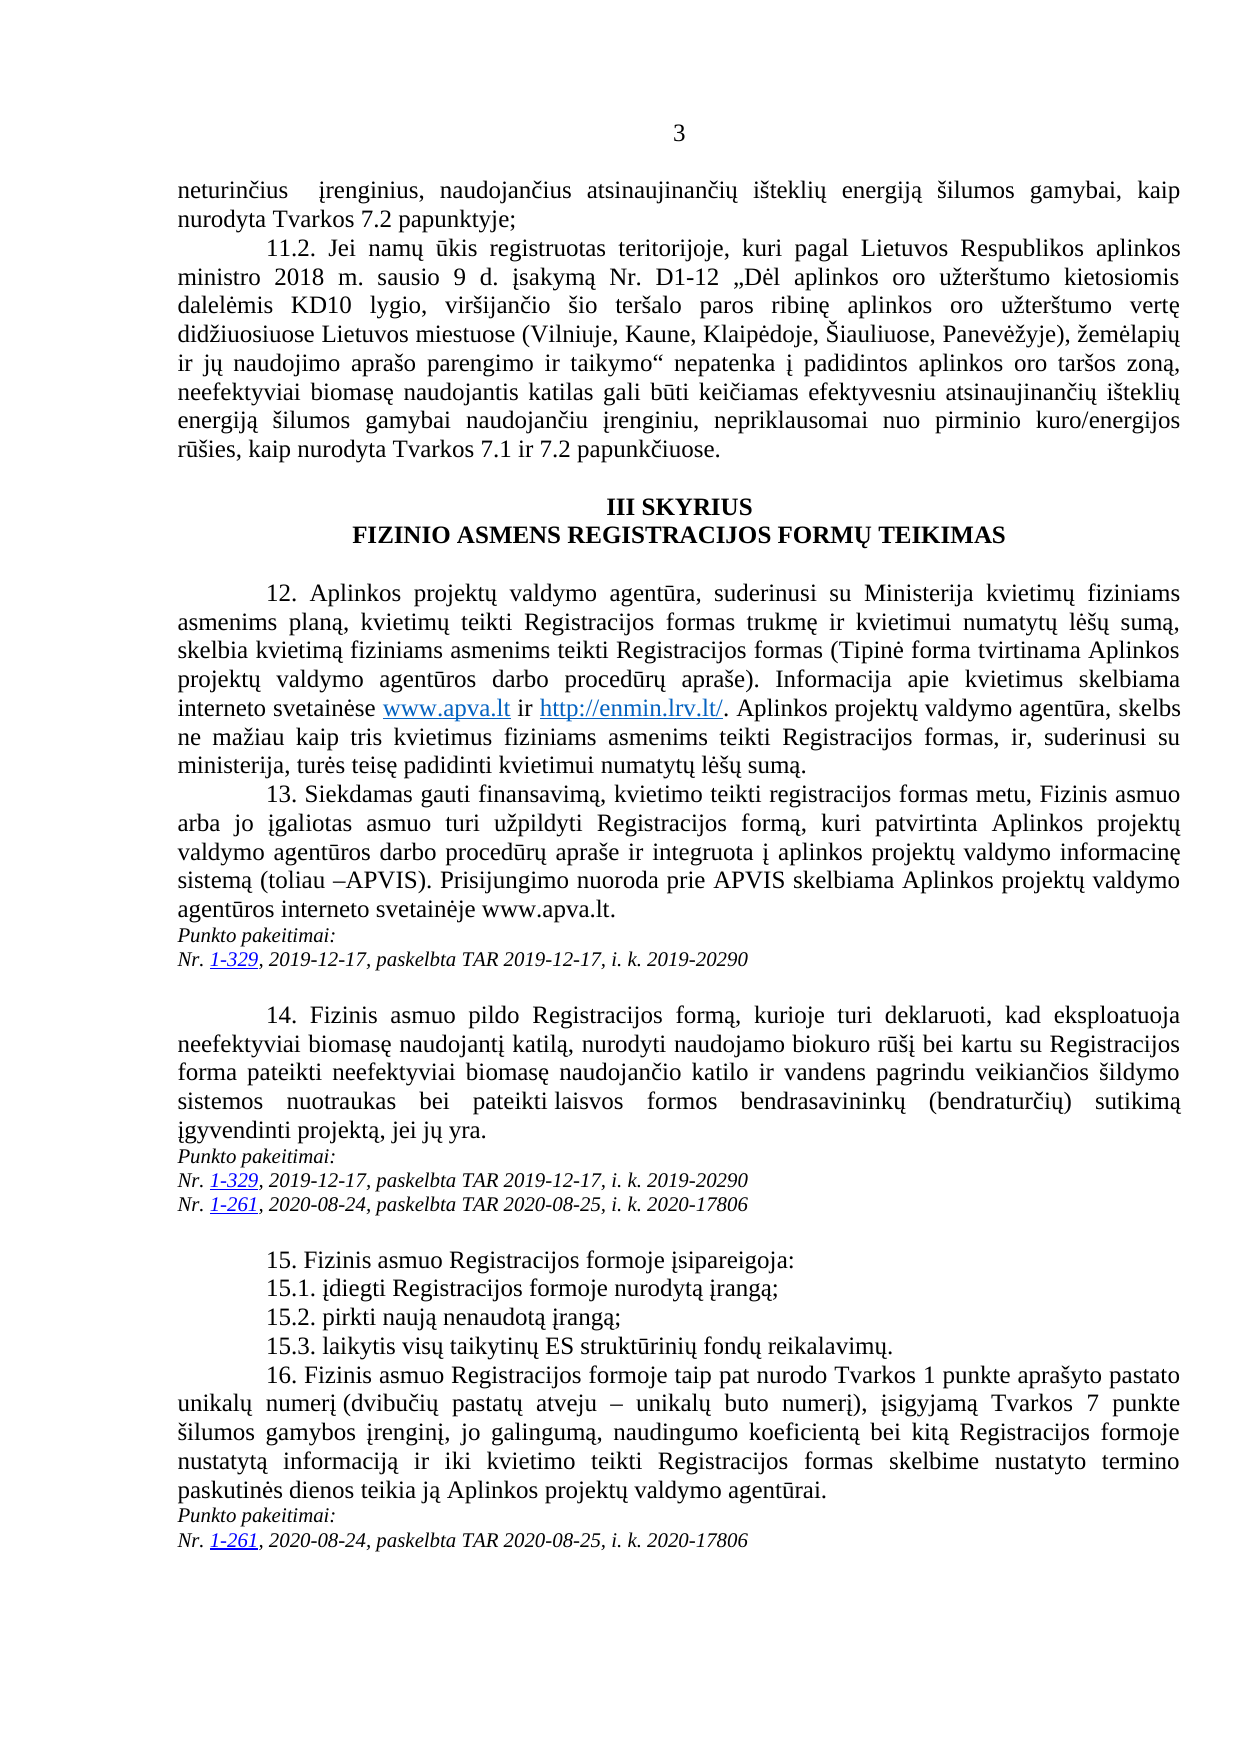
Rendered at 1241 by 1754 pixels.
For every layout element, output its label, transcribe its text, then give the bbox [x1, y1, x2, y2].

text 15.3. laikytis visų taikytinų ES struktūrinių fondų reikalavimų. [177, 1331, 1181, 1360]
text 15.2. pirkti naują nenaudotą įrangą; [177, 1302, 1181, 1331]
text Punkto pakeitimai: [177, 923, 1181, 947]
text Nr. 1-329, 2019-12-17, paskelbta TAR 2019-12-17, i. k. 2019-20290 [177, 947, 1181, 971]
text 16. Fizinis asmuo Registracijos formoje taip pat nurodo Tvarkos 1 punkte aprašyto pastato unikalų numerį (dvibučių pastatų atveju – unikalų buto numerį), įsigyjamą Tvarkos 7 punkte šilumos gamybos įrenginį, jo galingumą, naudingumo koeficientą bei kitą Registracijos formoje nustatytą informaciją ir iki kvietimo teikti Registracijos formas skelbime nustatyto termino paskutinės dienos teikia ją Aplinkos projektų valdymo agentūrai. [177, 1360, 1181, 1503]
text 14. Fizinis asmuo pildo Registracijos formą, kurioje turi deklaruoti, kad eksploatuoja neefektyviai biomasę naudojantį katilą, nurodyti naudojamo biokuro rūšį bei kartu su Registracijos forma pateikti neefektyviai biomasę naudojančio katilo ir vandens pagrindu veikiančios šildymo sistemos nuotraukas bei pateikti laisvos formos bendrasavininkų (bendraturčių) sutikimą įgyvendinti projektą, jei jų yra. [177, 1000, 1181, 1144]
text 15.1. įdiegti Registracijos formoje nurodytą įrangą; [177, 1273, 1181, 1302]
text Punkto pakeitimai: [177, 1503, 1181, 1527]
text III SKYRIUS [177, 492, 1181, 521]
text Nr. 1-329, 2019-12-17, paskelbta TAR 2019-12-17, i. k. 2019-20290 [177, 1168, 1181, 1192]
text neturinčius įrenginius, naudojančius atsinaujinančių išteklių energiją šilumos gamybai, kaip nurodyta Tvarkos 7.2 papunktyje; [177, 176, 1181, 233]
text FIZINIO ASMENS REGISTRACIJOS FORMŲ TEIKIMAS [177, 521, 1181, 549]
text Punkto pakeitimai: [177, 1144, 1181, 1168]
text 12. Aplinkos projektų valdymo agentūra, suderinusi su Ministerija kvietimų fiziniams asmenims planą, kvietimų teikti Registracijos formas trukmę ir kvietimui numatytų lėšų sumą, skelbia kvietimą fiziniams asmenims teikti Registracijos formas (Tipinė forma tvirtinama Aplinkos projektų valdymo agentūros darbo procedūrų apraše). Informacija apie kvietimus skelbiama interneto svetainėse www.apva.lt ir http://enmin.lrv.lt/. Aplinkos projektų valdymo agentūra, skelbs ne mažiau kaip tris kvietimus fiziniams asmenims teikti Registracijos formas, ir, suderinusi su ministerija, turės teisę padidinti kvietimui numatytų lėšų sumą. [177, 578, 1181, 779]
text Nr. 1-261, 2020-08-24, paskelbta TAR 2020-08-25, i. k. 2020-17806 [177, 1527, 1181, 1552]
text Nr. 1-261, 2020-08-24, paskelbta TAR 2020-08-25, i. k. 2020-17806 [177, 1192, 1181, 1216]
text 15. Fizinis asmuo Registracijos formoje įsipareigoja: [177, 1245, 1181, 1273]
text 13. Siekdamas gauti finansavimą, kvietimo teikti registracijos formas metu, Fizinis asmuo arba jo įgaliotas asmuo turi užpildyti Registracijos formą, kuri patvirtinta Aplinkos projektų valdymo agentūros darbo procedūrų apraše ir integruota į aplinkos projektų valdymo informacinę sistemą (toliau –APVIS). Prisijungimo nuoroda prie APVIS skelbiama Aplinkos projektų valdymo agentūros interneto svetainėje www.apva.lt. [177, 779, 1181, 923]
text 11.2. Jei namų ūkis registruotas teritorijoje, kuri pagal Lietuvos Respublikos aplinkos ministro 2018 m. sausio 9 d. įsakymą Nr. D1-12 „Dėl aplinkos oro užterštumo kietosiomis dalelėmis KD10 lygio, viršijančio šio teršalo paros ribinę aplinkos oro užterštumo vertę didžiuosiuose Lietuvos miestuose (Vilniuje, Kaune, Klaipėdoje, Šiauliuose, Panevėžyje), žemėlapių ir jų naudojimo aprašo parengimo ir taikymo“ nepatenka į padidintos aplinkos oro taršos zoną, neefektyviai biomasę naudojantis katilas gali būti keičiamas efektyvesniu atsinaujinančių išteklių energiją šilumos gamybai naudojančiu įrenginiu, nepriklausomai nuo pirminio kuro/energijos rūšies, kaip nurodyta Tvarkos 7.1 ir 7.2 papunkčiuose. [177, 233, 1181, 463]
